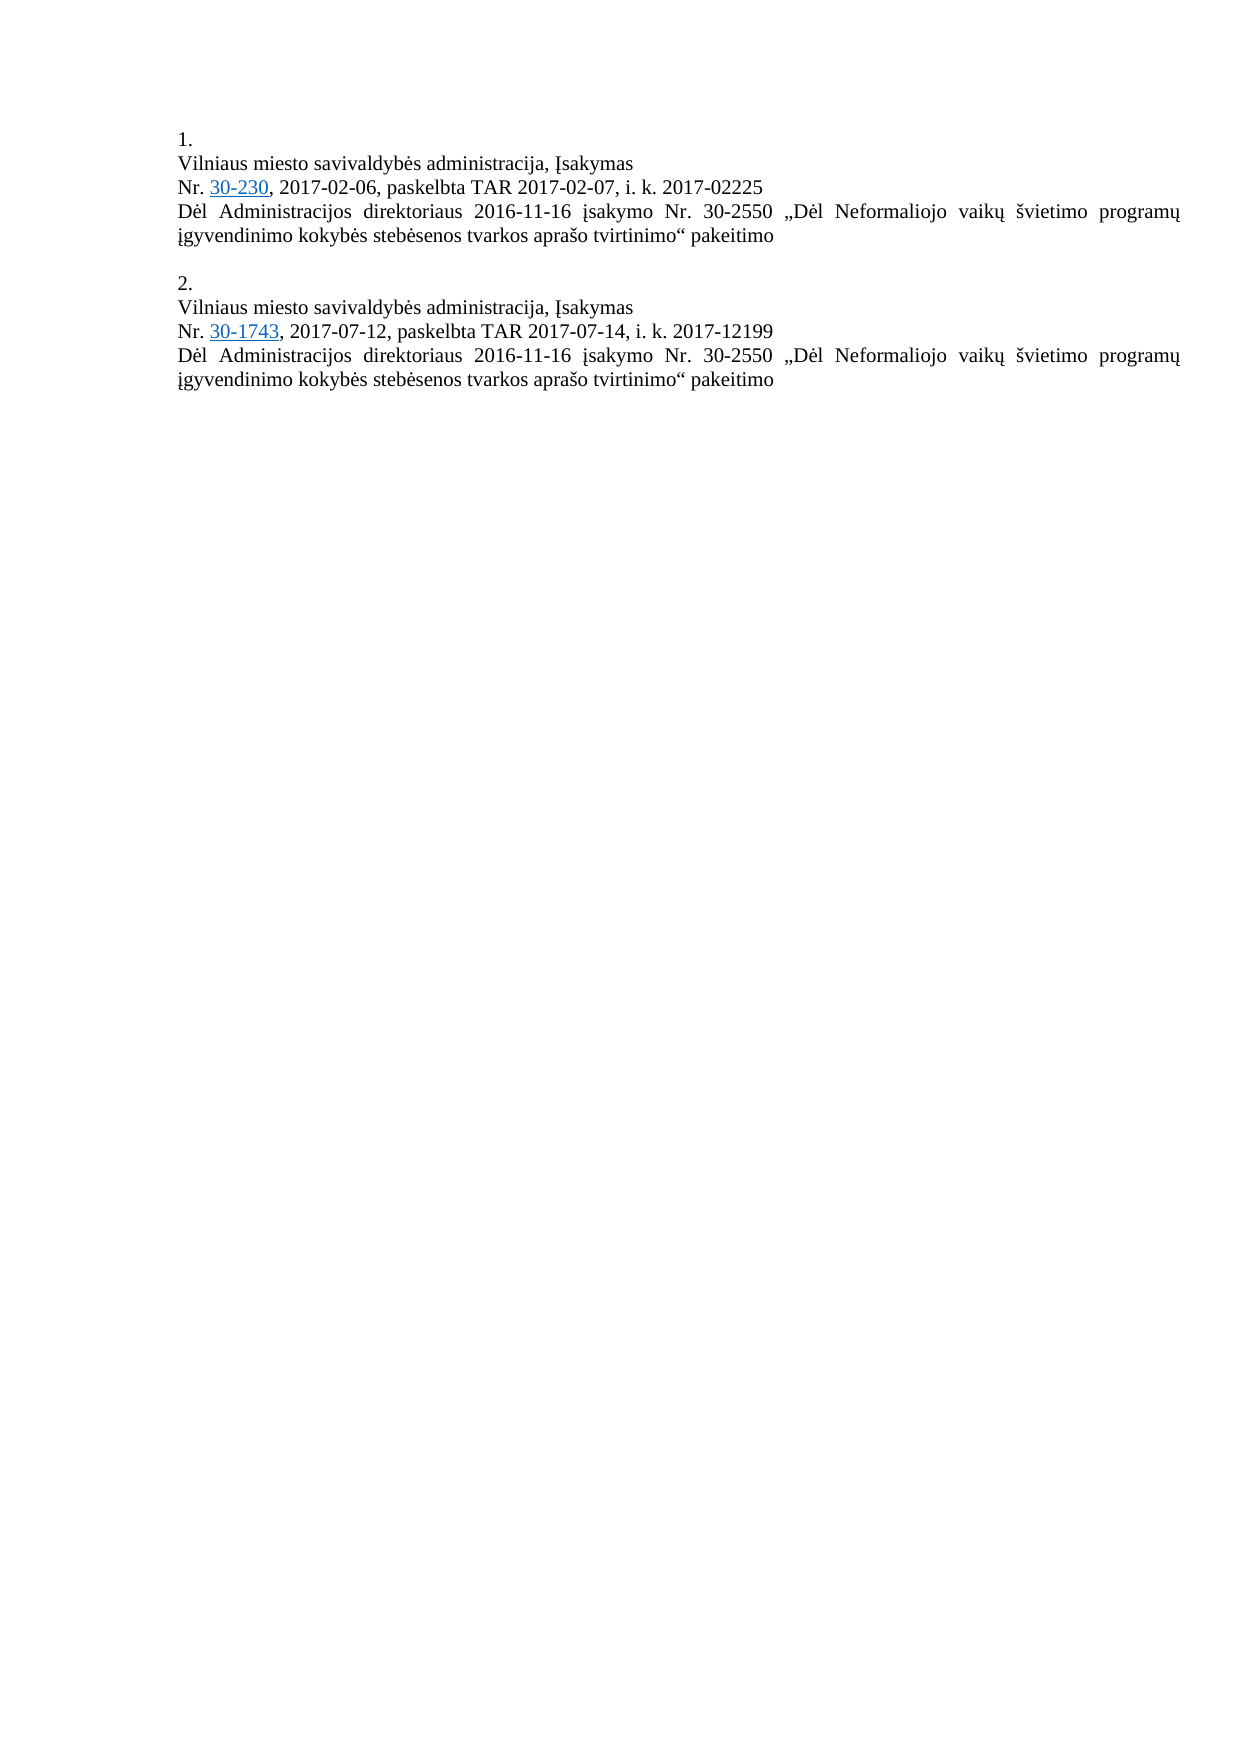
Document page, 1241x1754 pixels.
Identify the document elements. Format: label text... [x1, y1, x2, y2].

text Nr. 30-230, 2017-02-06, paskelbta TAR 2017-02-07, i. k. 2017-02225 [177, 175, 1181, 199]
text Nr. 30-1743, 2017-07-12, paskelbta TAR 2017-07-14, i. k. 2017-12199 [177, 319, 1181, 343]
text 1. [177, 127, 1181, 151]
text Vilniaus miesto savivaldybės administracija, Įsakymas [177, 151, 1181, 175]
text Dėl Administracijos direktoriaus 2016-11-16 įsakymo Nr. 30-2550 „Dėl Neformaliojo vaikų švietimo programų įgyvendinimo kokybės stebėsenos tvarkos aprašo tvirtinimo“ pakeitimo [177, 343, 1181, 391]
text Vilniaus miesto savivaldybės administracija, Įsakymas [177, 295, 1181, 319]
text 2. [177, 271, 1181, 295]
text Dėl Administracijos direktoriaus 2016-11-16 įsakymo Nr. 30-2550 „Dėl Neformaliojo vaikų švietimo programų įgyvendinimo kokybės stebėsenos tvarkos aprašo tvirtinimo“ pakeitimo [177, 199, 1181, 247]
